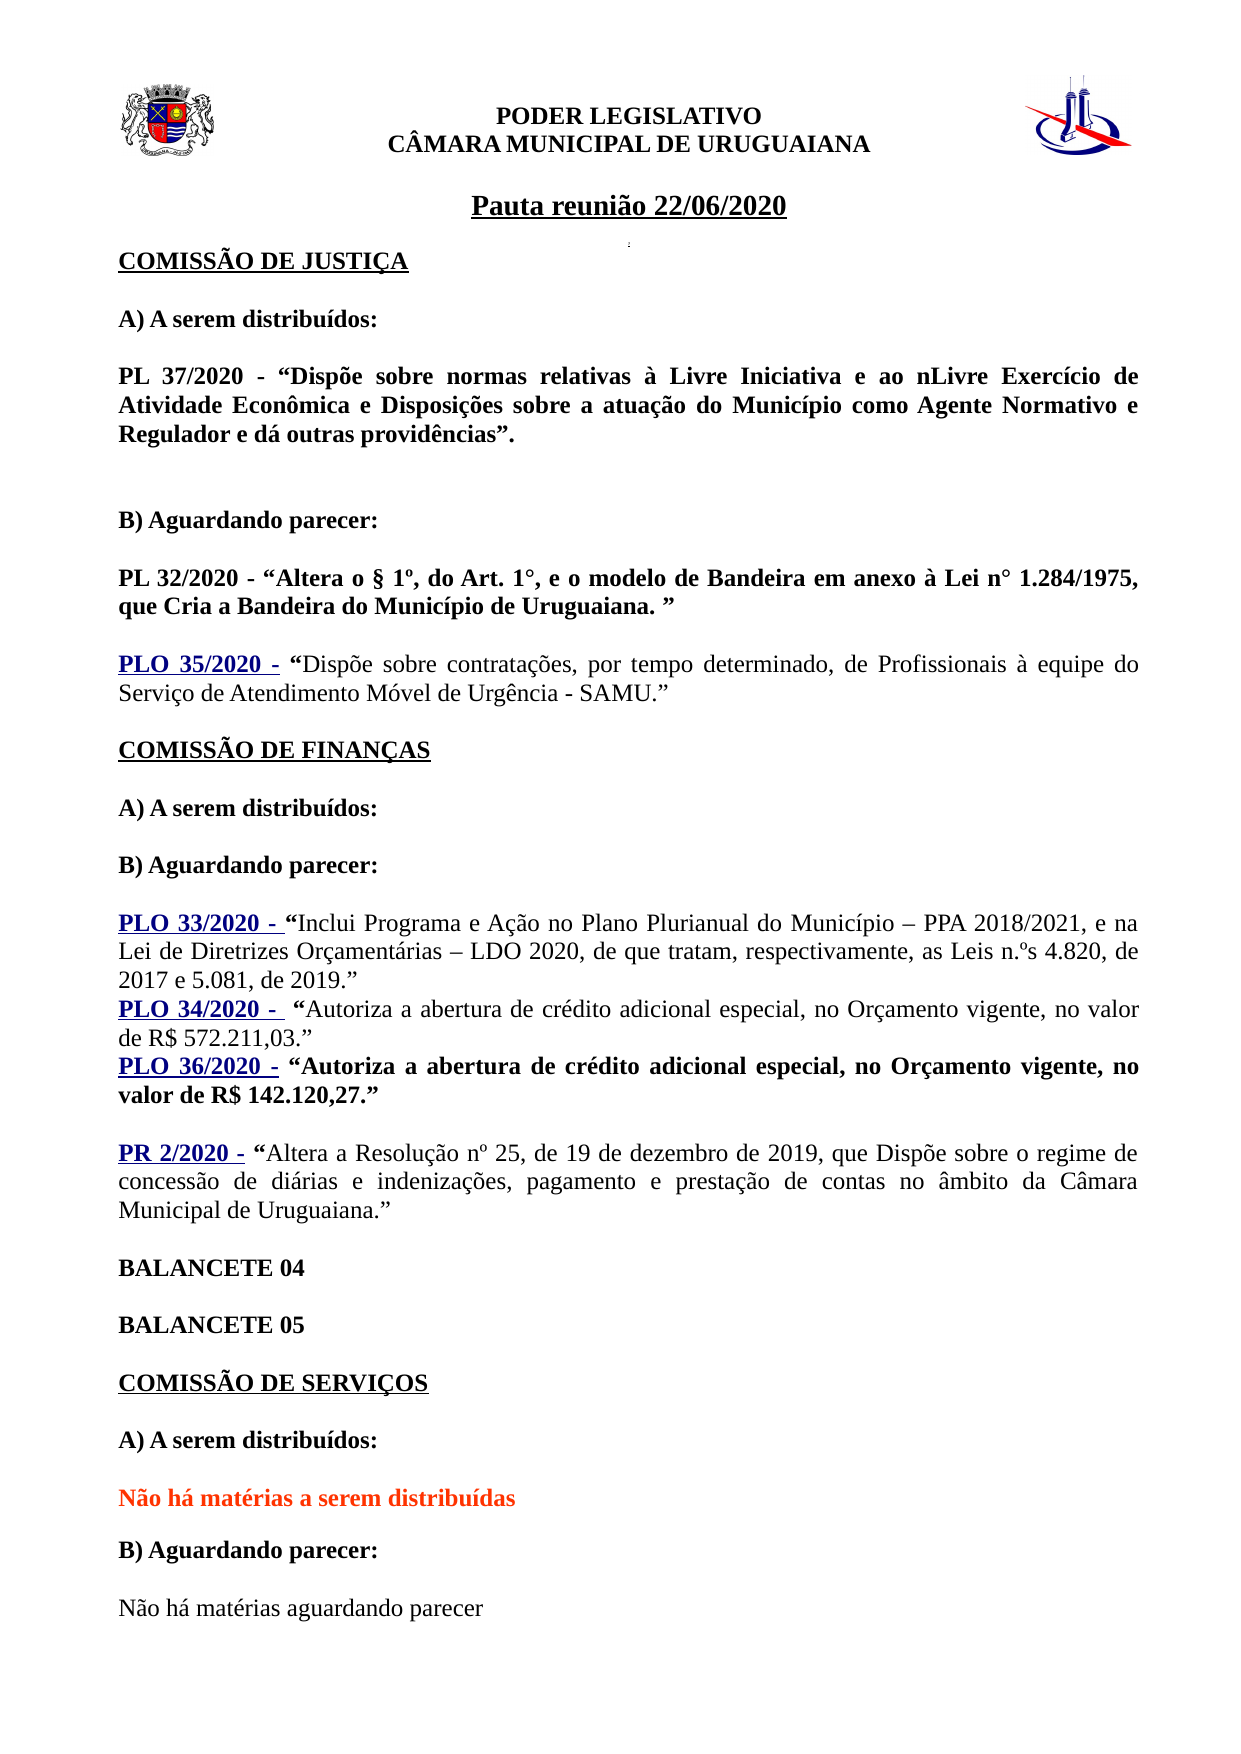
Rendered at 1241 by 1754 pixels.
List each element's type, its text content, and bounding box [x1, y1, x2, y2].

text PLO 34/2020 - “Autoriza a abertura de crédito adicional especial, no Orçamento vigente, no valor de R$ 572.211,03.” [118, 994, 1140, 1051]
text PL 32/2020 - “Altera o § 1º, do Art. 1°, e o modelo de Bandeira em anexo à Lei n° 1.284/1975, que Cria a Bandeira do Município de Uruguaiana. ” [118, 563, 1140, 620]
text PLO 36/2020 - “Autoriza a abertura de crédito adicional especial, no Orçamento vigente, no valor de R$ 142.120,27.” [118, 1051, 1140, 1109]
text Pauta reunião 22/06/2020 [118, 188, 1140, 221]
text Não há matérias a serem distribuídas [118, 1483, 1140, 1511]
text B) Aguardando parecer: [118, 850, 1140, 879]
text A) A serem distribuídos: [118, 793, 1140, 821]
text PL 37/2020 - “Dispõe sobre normas relativas à Livre Iniciativa e ao nLivre Exercício de Atividade Econômica e Disposições sobre a atuação do Município como Agente Normativo e Regulador e dá outras providências”. [118, 361, 1140, 448]
text B) Aguardando parecer: [118, 1536, 1140, 1564]
text A) A serem distribuídos: [118, 1425, 1140, 1454]
picture [120, 84, 214, 156]
text B) Aguardando parecer: [118, 505, 1140, 534]
picture [1025, 75, 1132, 155]
text PLO 33/2020 - “Inclui Programa e Ação no Plano Plurianual do Município – PPA 2018/2021, e na Lei de Diretrizes Orçamentárias – LDO 2020, de que tratam, respectivamente, as Leis n.ºs 4.820, de 2017 e 5.081, de 2019.” [118, 908, 1140, 994]
text COMISSÃO DE JUSTIÇA [118, 246, 1140, 275]
text BALANCETE 04 [118, 1253, 1140, 1281]
text PR 2/2020 - “Altera a Resolução nº 25, de 19 de dezembro de 2019, que Dispõe sobre o regime de concessão de diárias e indenizações, pagamento e prestação de contas no âmbito da Câmara Municipal de Uruguaiana.” [118, 1138, 1140, 1224]
text A) A serem distribuídos: [118, 304, 1140, 333]
text Não há matérias aguardando parecer [118, 1593, 1140, 1622]
text BALANCETE 05 [118, 1310, 1140, 1339]
text ? [118, 242, 1140, 246]
text COMISSÃO DE FINANÇAS [118, 735, 1140, 764]
text COMISSÃO DE SERVIÇOS [118, 1368, 1140, 1396]
text PLO 35/2020 - “Dispõe sobre contratações, por tempo determinado, de Profissionais à equipe do Serviço de Atendimento Móvel de Urgência - SAMU.” [118, 649, 1140, 706]
